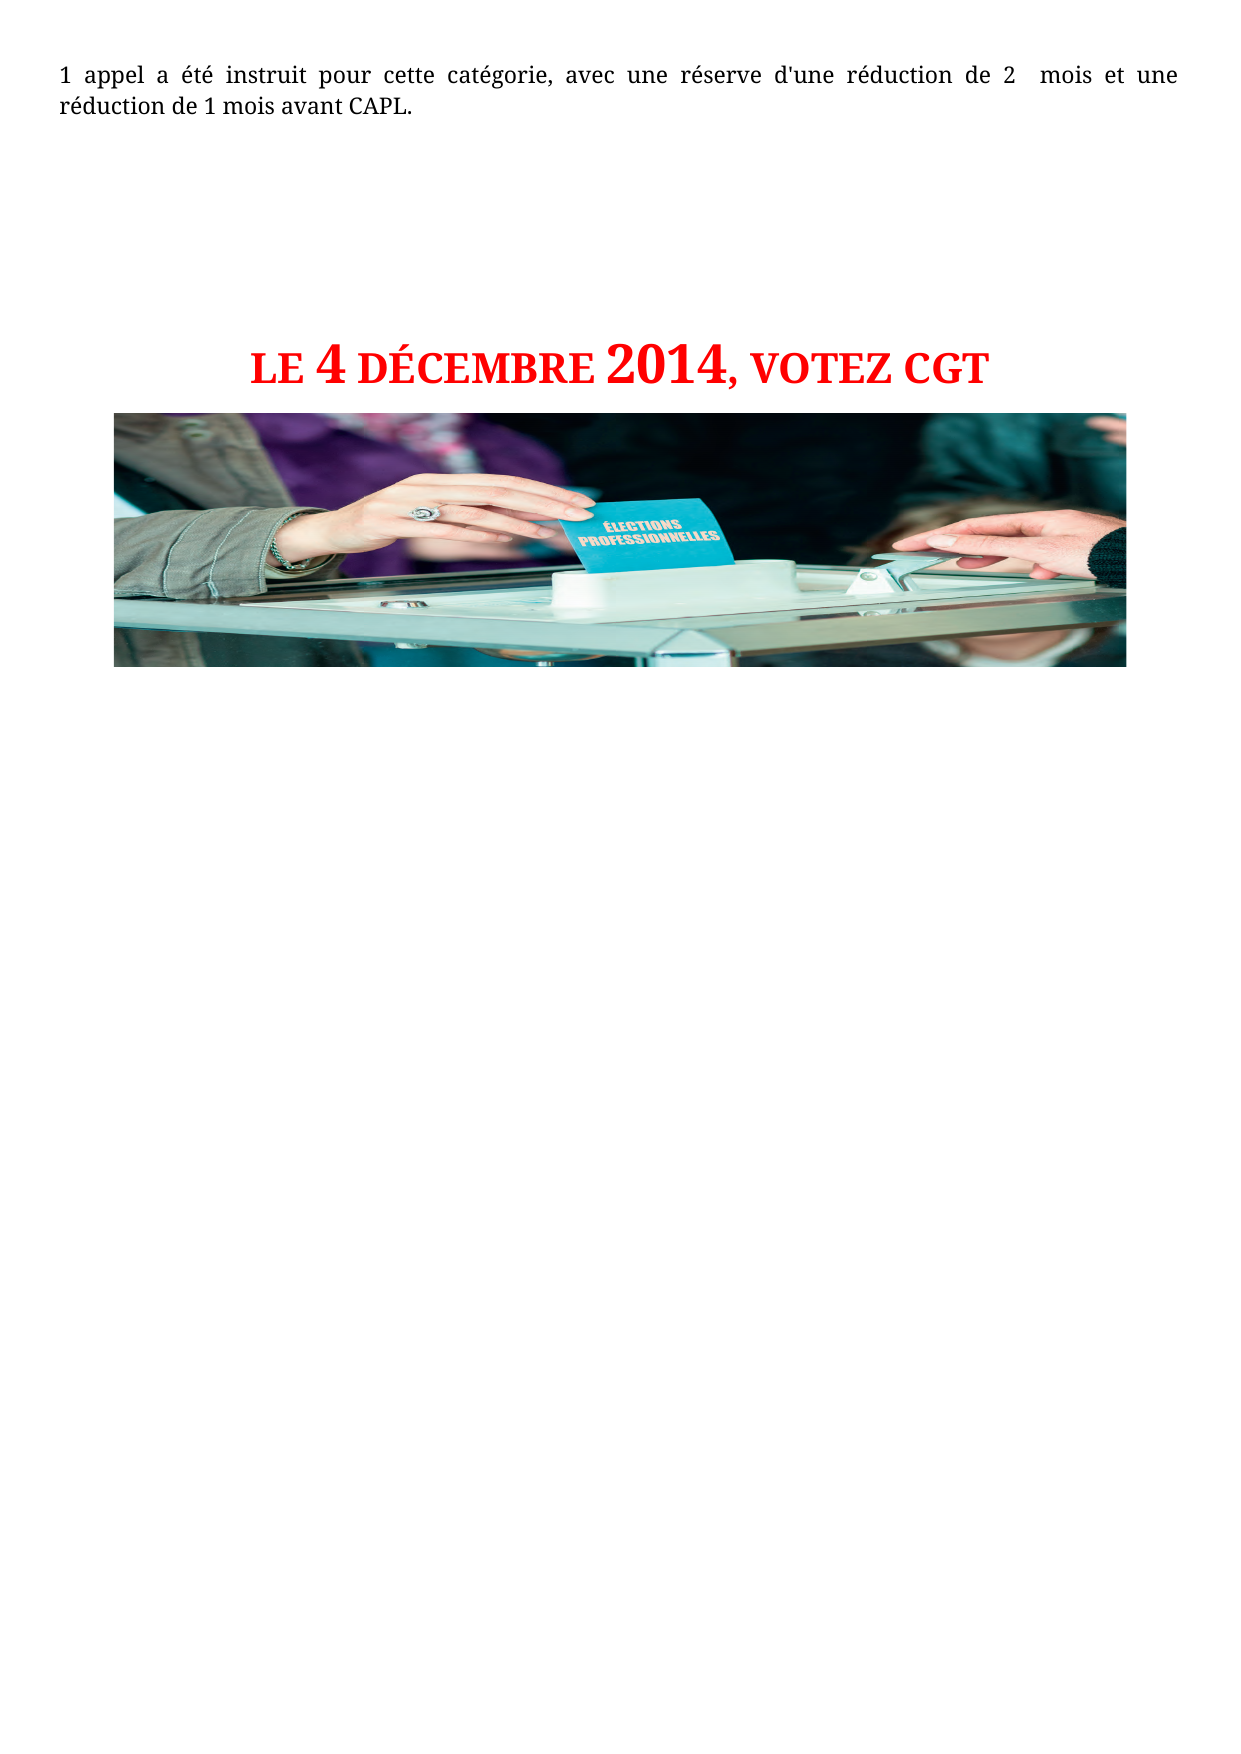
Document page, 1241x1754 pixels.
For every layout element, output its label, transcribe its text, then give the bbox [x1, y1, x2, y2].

text LE 4 DÉCEMBRE 2014, VOTEZ CGT [59, 326, 1181, 400]
text 1 appel a été instruit pour cette catégorie, avec une réserve d'une réduction de 2 mois et une réduction de 1 mois avant CAPL. [59, 59, 1181, 122]
